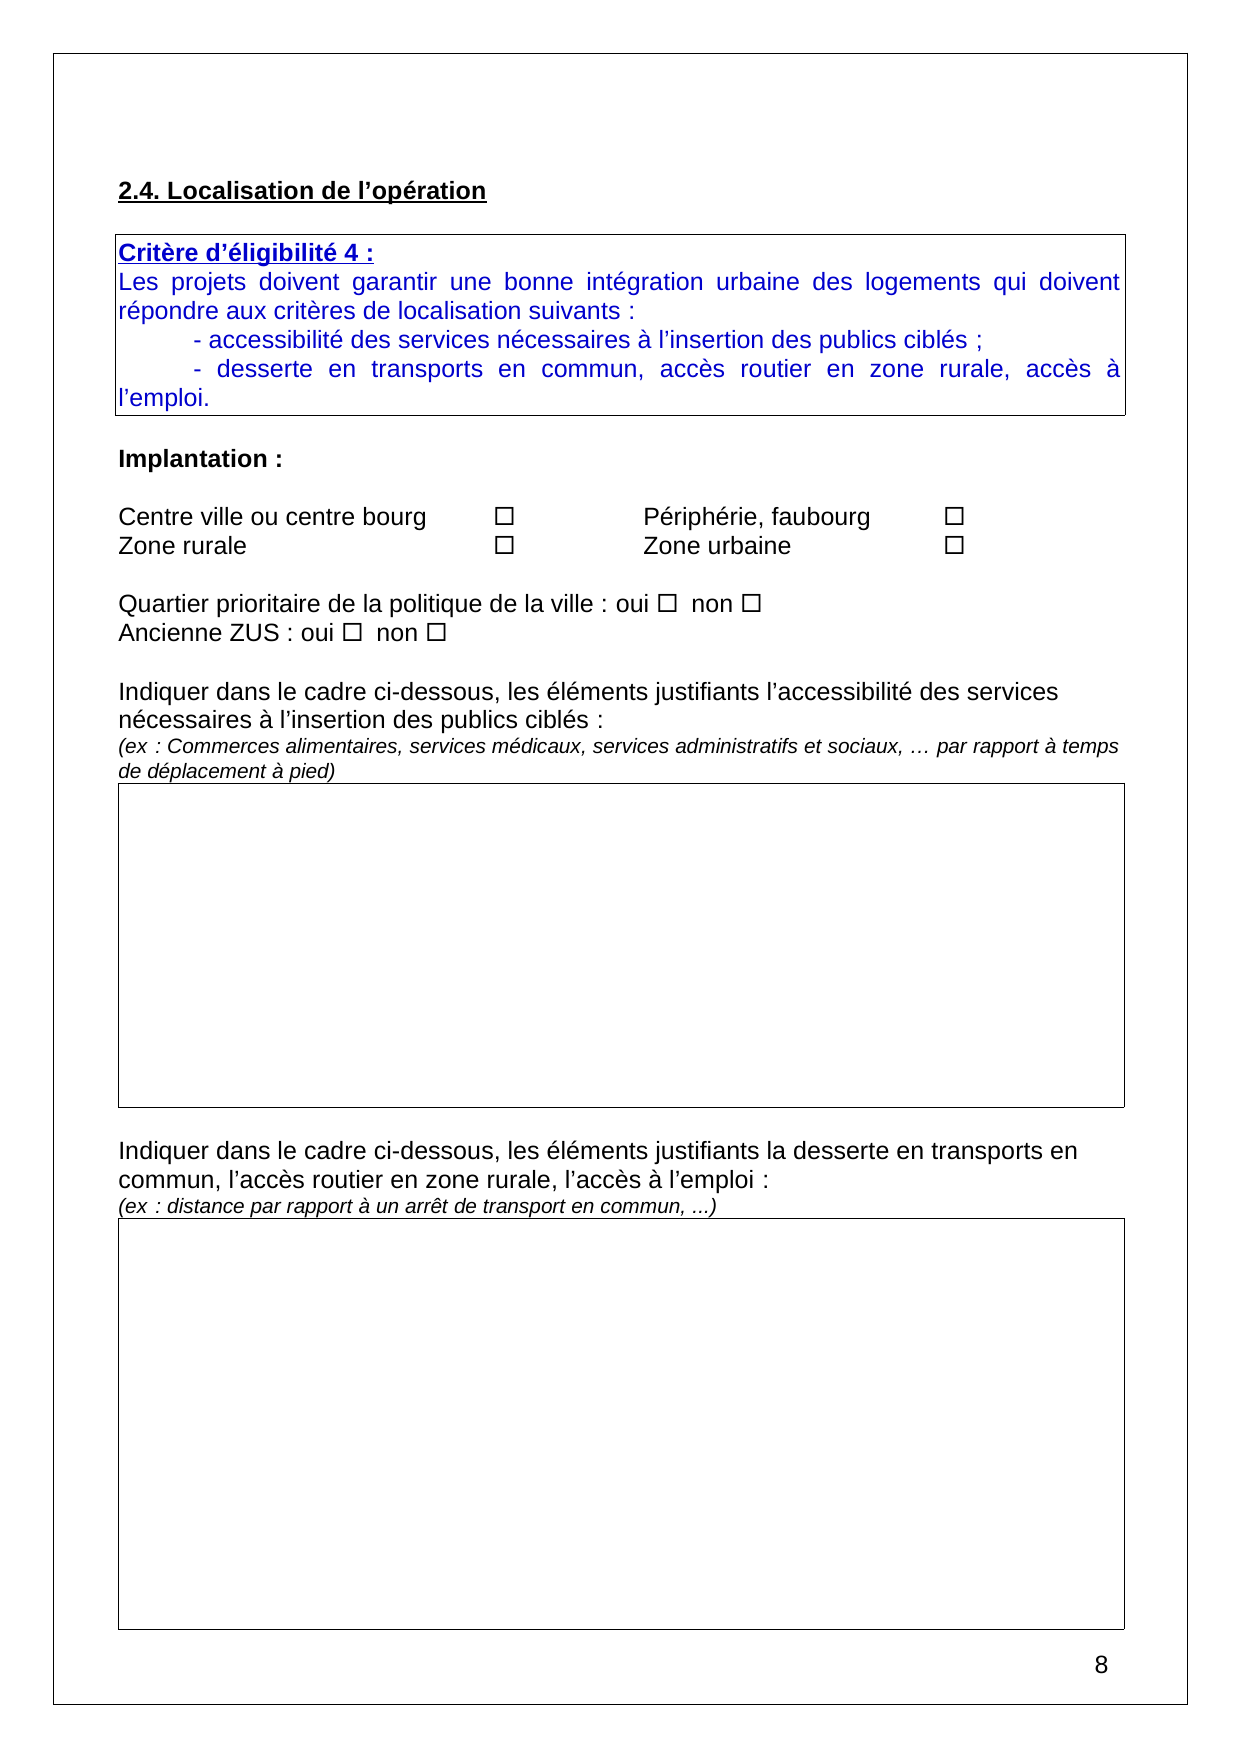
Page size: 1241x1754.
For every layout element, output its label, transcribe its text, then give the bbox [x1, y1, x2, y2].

text Quartier prioritaire de la politique de la ville : oui  non  [118, 589, 1122, 618]
text Zone rurale  Zone urbaine  [118, 531, 1122, 560]
text - desserte en transports en commun, accès routier en zone rurale, accès à l’emploi. [116, 351, 1125, 415]
text (ex : distance par rapport à un arrêt de transport en commun, ...) [118, 1194, 1122, 1218]
text - accessibilité des services nécessaires à l’insertion des publics ciblés ; [118, 324, 1122, 351]
text Critère d’éligibilité 4 : [116, 235, 1125, 266]
text Ancienne ZUS : oui  non  [118, 618, 1122, 647]
text Implantation : [118, 444, 1122, 473]
text (ex : Commerces alimentaires, services médicaux, services administratifs et sociaux, … par rapport à temps de déplacement à pied) [118, 734, 1122, 783]
text 2.4. Localisation de l’opération [118, 176, 1122, 205]
text Centre ville ou centre bourg  Périphérie, faubourg  [118, 502, 1122, 531]
text Les projets doivent garantir une bonne intégration urbaine des logements qui doivent répondre aux critères de localisation suivants : [118, 266, 1122, 324]
text Indiquer dans le cadre ci-dessous, les éléments justifiants l’accessibilité des services nécessaires à l’insertion des publics ciblés : [118, 676, 1122, 734]
text Indiquer dans le cadre ci-dessous, les éléments justifiants la desserte en transports en commun, l’accès routier en zone rurale, l’accès à l’emploi : [118, 1136, 1122, 1194]
